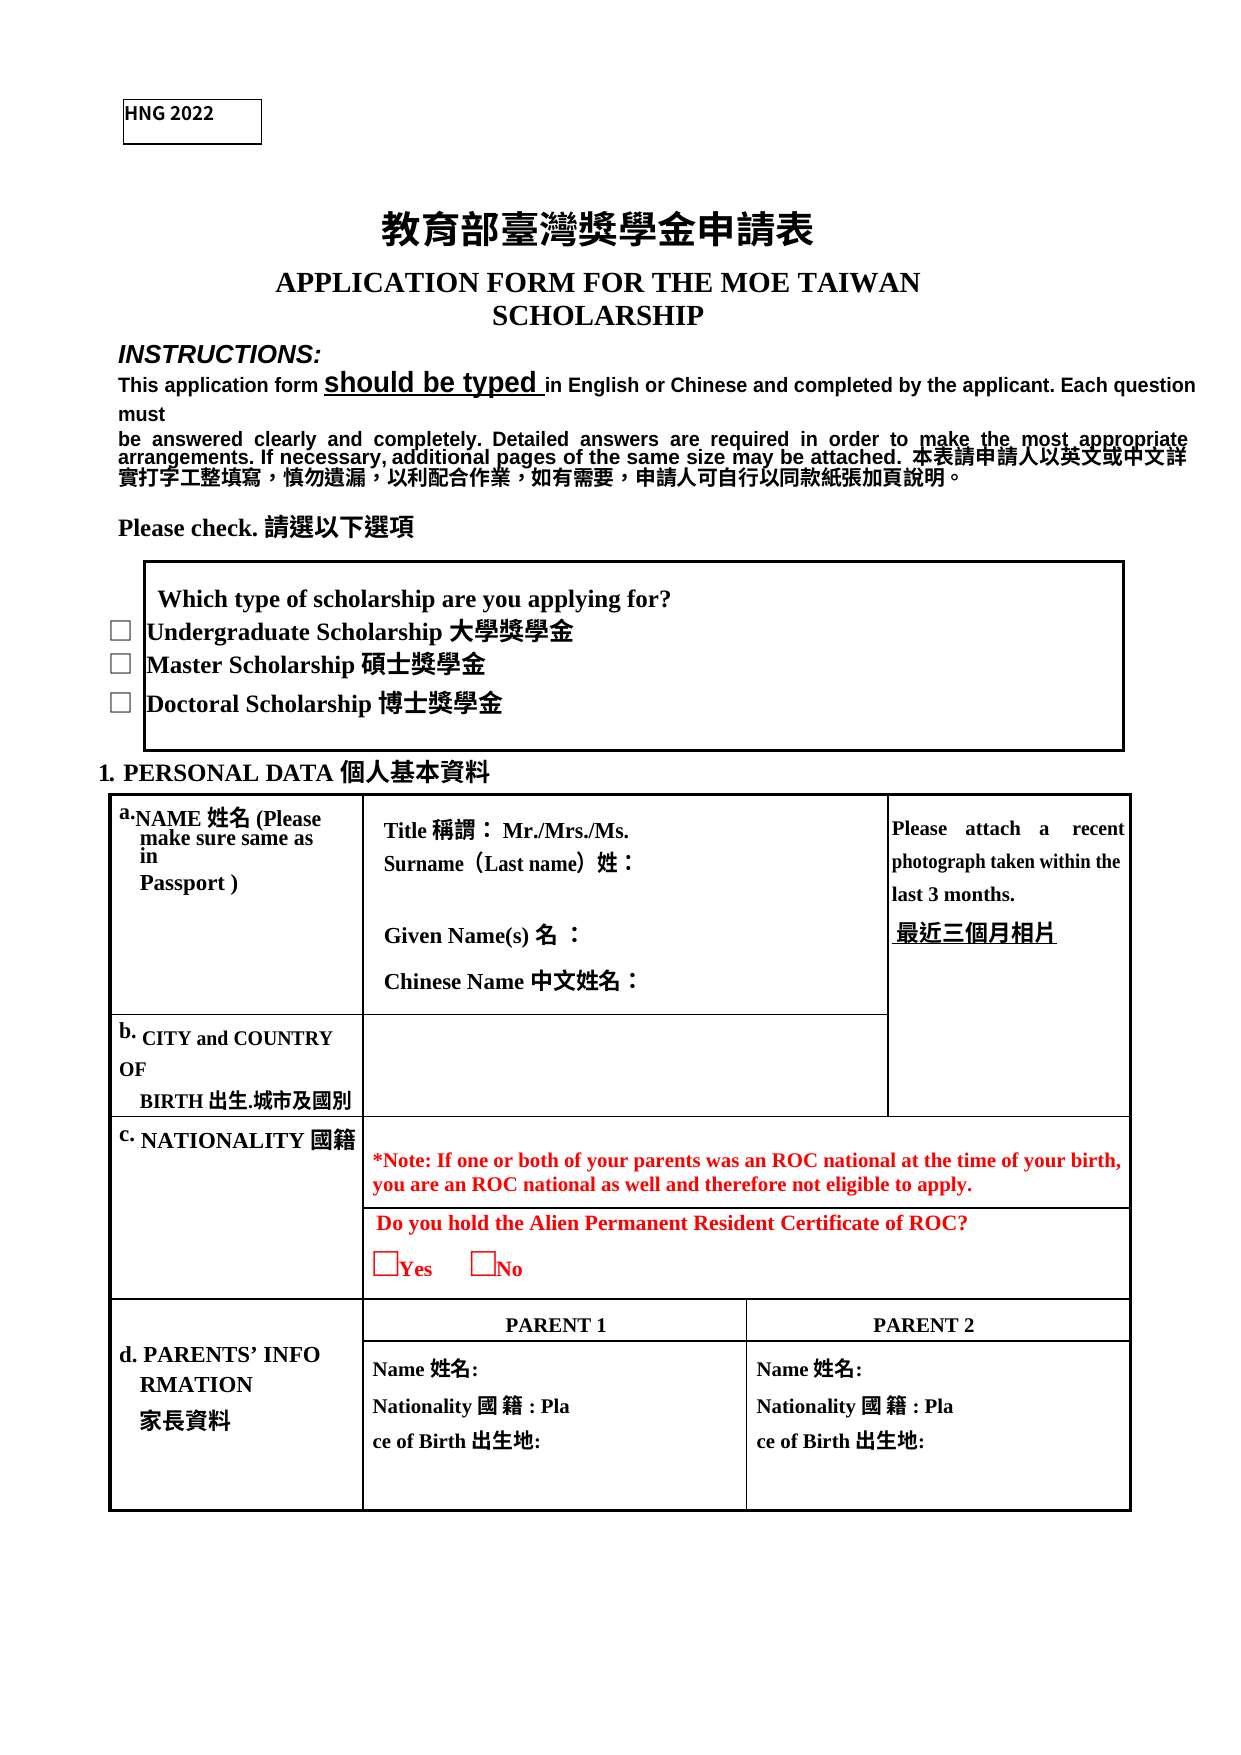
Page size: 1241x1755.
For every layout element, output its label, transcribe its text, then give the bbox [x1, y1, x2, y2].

table_cell [112, 961, 362, 1013]
table_cell d. PARENTS’ INFORMATION 家長資料 [112, 1300, 362, 1508]
table_header a.NAME 姓名 (Please make sure same as in Passport ) [112, 796, 362, 910]
subtitle [146, 720, 1122, 749]
table_cell [889, 961, 1129, 1013]
table_cell Do you hold the Alien Permanent Resident Certificate of ROC? □Yes □No [364, 1209, 1129, 1298]
text APPLICATION FORM FOR THE MOE TAIWAN SCHOLARSHIP [186, 265, 1011, 332]
table_cell Chinese Name 中文姓名： [364, 961, 887, 1013]
table_cell [889, 1082, 1129, 1116]
table_cell 最近三個月相片 [889, 910, 1129, 961]
list PERSONAL DATA 個人基本資料 [98, 557, 1196, 788]
table_cell Name 姓名: Nationality 國 籍 : Place of Birth 出生地: [747, 1342, 1129, 1508]
text HNG 2022 [124, 100, 261, 125]
table_header Please attach a recent photograph taken within the last 3 months. [889, 796, 1129, 910]
table_cell PARENT 1 [364, 1300, 746, 1340]
text This application form should be typed in English or Chinese and completed by the applicant. Each question must [118, 369, 1196, 427]
subtitle Please check. 請選以下選項 [118, 507, 1196, 544]
text be answered clearly and completely. Detailed answers are required in order to make the most appropriate arrangements. If necessary, additional pages of the same size may be attached. 本表請申請人以英文或中文詳實打字工整填寫，慎勿遺漏，以利配合作業，如有需要，申請人可自行以同款紙張加頁說明。 [118, 433, 1188, 492]
list Undergraduate Scholarship 大學獎學金 [146, 612, 1122, 648]
text INSTRUCTIONS: [118, 343, 1196, 369]
subtitle [146, 563, 1122, 612]
table_cell c. NATIONALITY 國籍 [112, 1117, 362, 1298]
table_cell [364, 1015, 887, 1116]
table_cell [112, 910, 362, 961]
table_header Title 稱謂： Mr./Mrs./Ms. Surname（Last name）姓： [364, 796, 887, 910]
table_cell *Note: If one or both of your parents was an ROC national at the time of your birth, you are an ROC national as well and therefore not eligible to apply. [364, 1117, 1129, 1207]
list Doctoral Scholarship 博士獎學金 [146, 680, 1122, 720]
table_cell PARENT 2 [747, 1300, 1129, 1340]
text Which type of scholarship are you applying for? [157, 587, 1122, 612]
text 教育部臺灣獎學金申請表 [186, 193, 1011, 256]
table_cell Name 姓名: Nationality 國 籍 : Place of Birth 出生地: [364, 1342, 746, 1508]
table_cell [889, 1014, 1129, 1082]
list Master Scholarship 碩士獎學金 [146, 648, 1122, 680]
table_cell b. CITY and COUNTRY OF [112, 1015, 362, 1082]
table_cell Given Name(s) 名 ： [364, 910, 887, 961]
table_cell BIRTH 出生.城市及國別 [112, 1082, 362, 1116]
